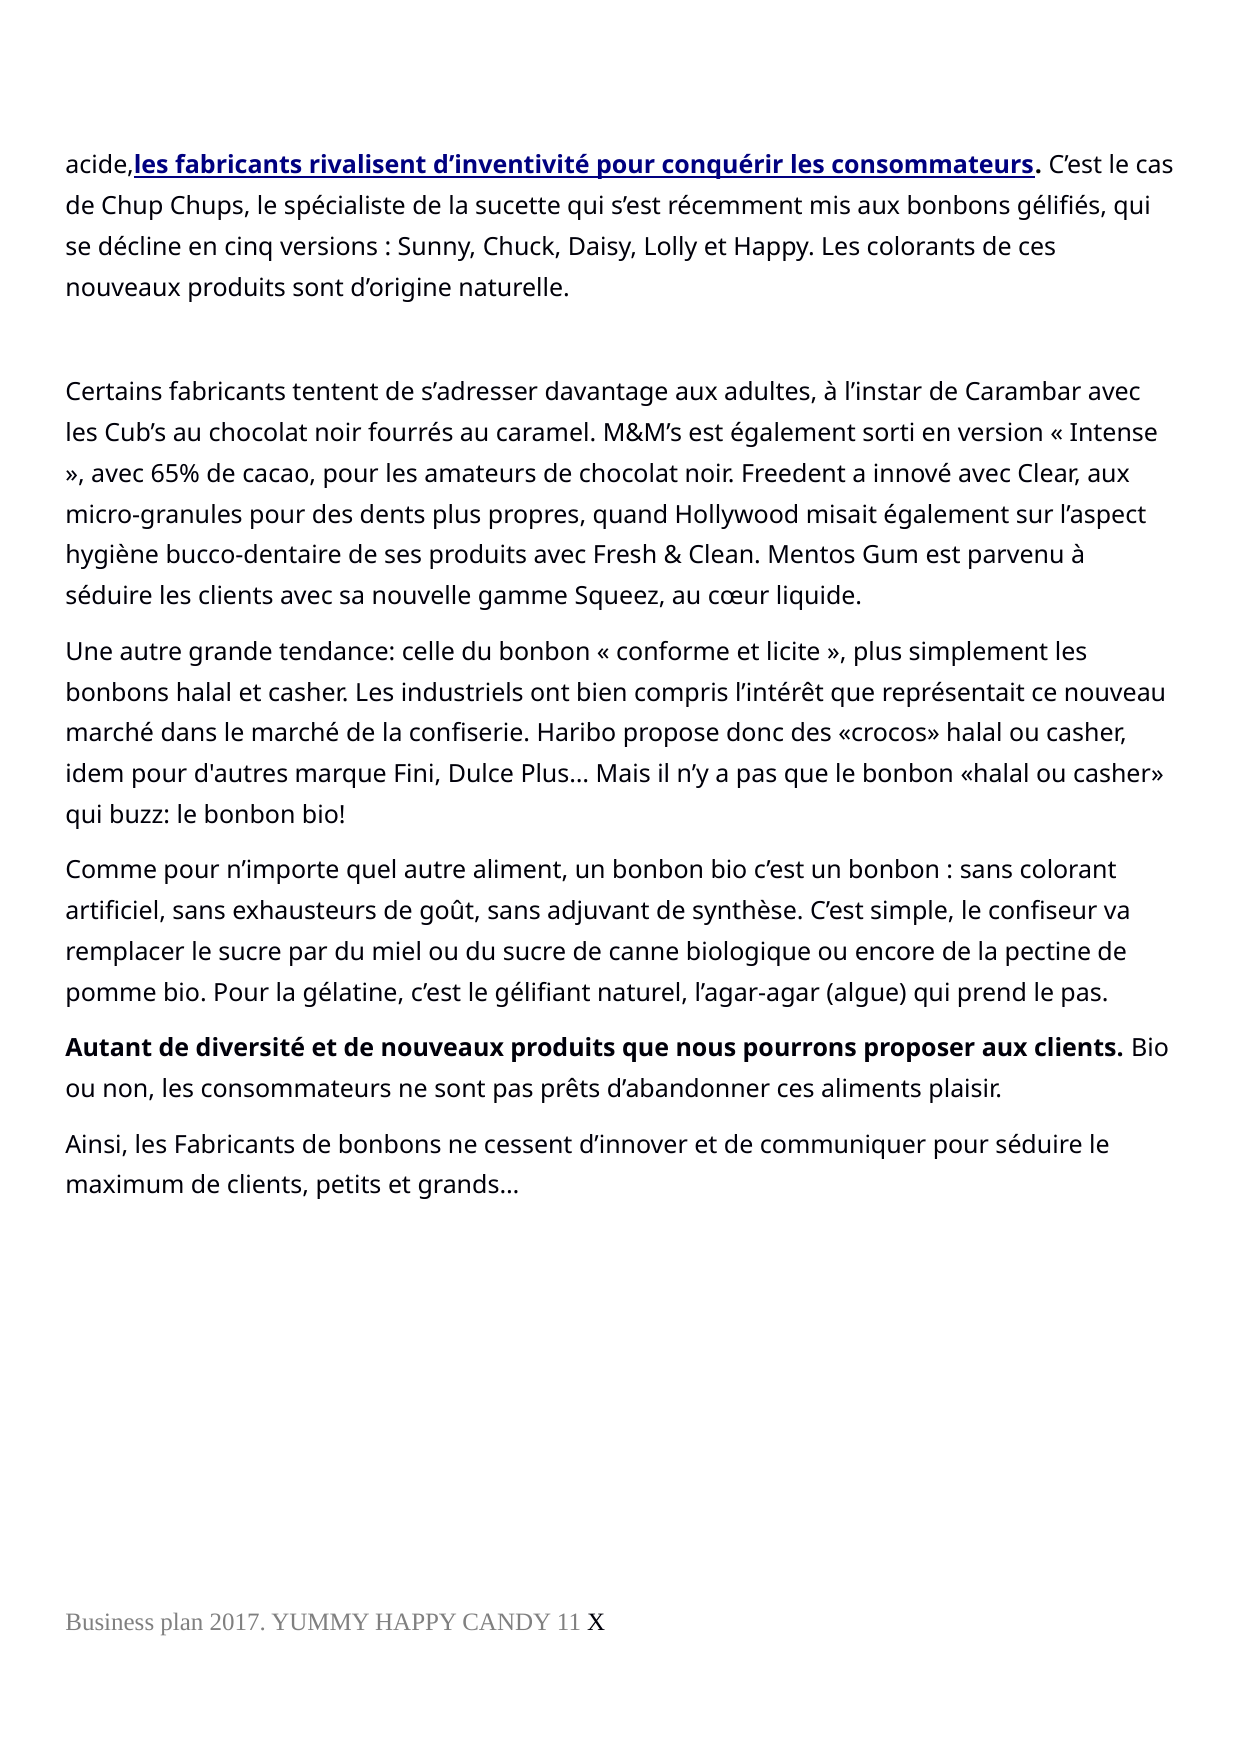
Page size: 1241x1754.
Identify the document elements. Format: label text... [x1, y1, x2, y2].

text Certains fabricants tentent de s’adresser davantage aux adultes, à l’instar de Carambar avec les Cub’s au chocolat noir fourrés au caramel. M&M’s est également sorti en version « Intense », avec 65% de cacao, pour les amateurs de chocolat noir. Freedent a innové avec Clear, aux micro-granules pour des dents plus propres, quand Hollywood misait également sur l’aspect hygiène bucco-dentaire de ses produits avec Fresh & Clean. Mentos Gum est parvenu à séduire les clients avec sa nouvelle gamme Squeez, au cœur liquide. [65, 374, 1177, 612]
text Autant de diversité et de nouveaux produits que nous pourrons proposer aux clients. Bio ou non, les consommateurs ne sont pas prêts d’abandonner ces aliments plaisir. [65, 1030, 1177, 1105]
text acide,les fabricants rivalisent d’inventivité pour conquérir les consommateurs. C’est le cas de Chup Chups, le spécialiste de la sucette qui s’est récemment mis aux bonbons gélifiés, qui se décline en cinq versions : Sunny, Chuck, Daisy, Lolly et Happy. Les colorants de ces nouveaux produits sont d’origine naturelle. [65, 147, 1177, 303]
text Comme pour n’importe quel autre aliment, un bonbon bio c’est un bonbon : sans colorant artificiel, sans exhausteurs de goût, sans adjuvant de synthèse. C’est simple, le confiseur va remplacer le sucre par du miel ou du sucre de canne biologique ou encore de la pectine de pomme bio. Pour la gélatine, c’est le gélifiant naturel, l’agar-agar (algue) qui prend le pas. [65, 852, 1177, 1009]
text Ainsi, les Fabricants de bonbons ne cessent d’innover et de communiquer pour séduire le maximum de clients, petits et grands… [65, 1126, 1177, 1201]
text Une autre grande tendance: celle du bonbon « conforme et licite », plus simplement les bonbons halal et casher. Les industriels ont bien compris l’intérêt que représentait ce nouveau marché dans le marché de la confiserie. Haribo propose donc des «crocos» halal ou casher, idem pour d'autres marque Fini, Dulce Plus… Mais il n’y a pas que le bonbon «halal ou casher» qui buzz: le bonbon bio! [65, 633, 1177, 831]
